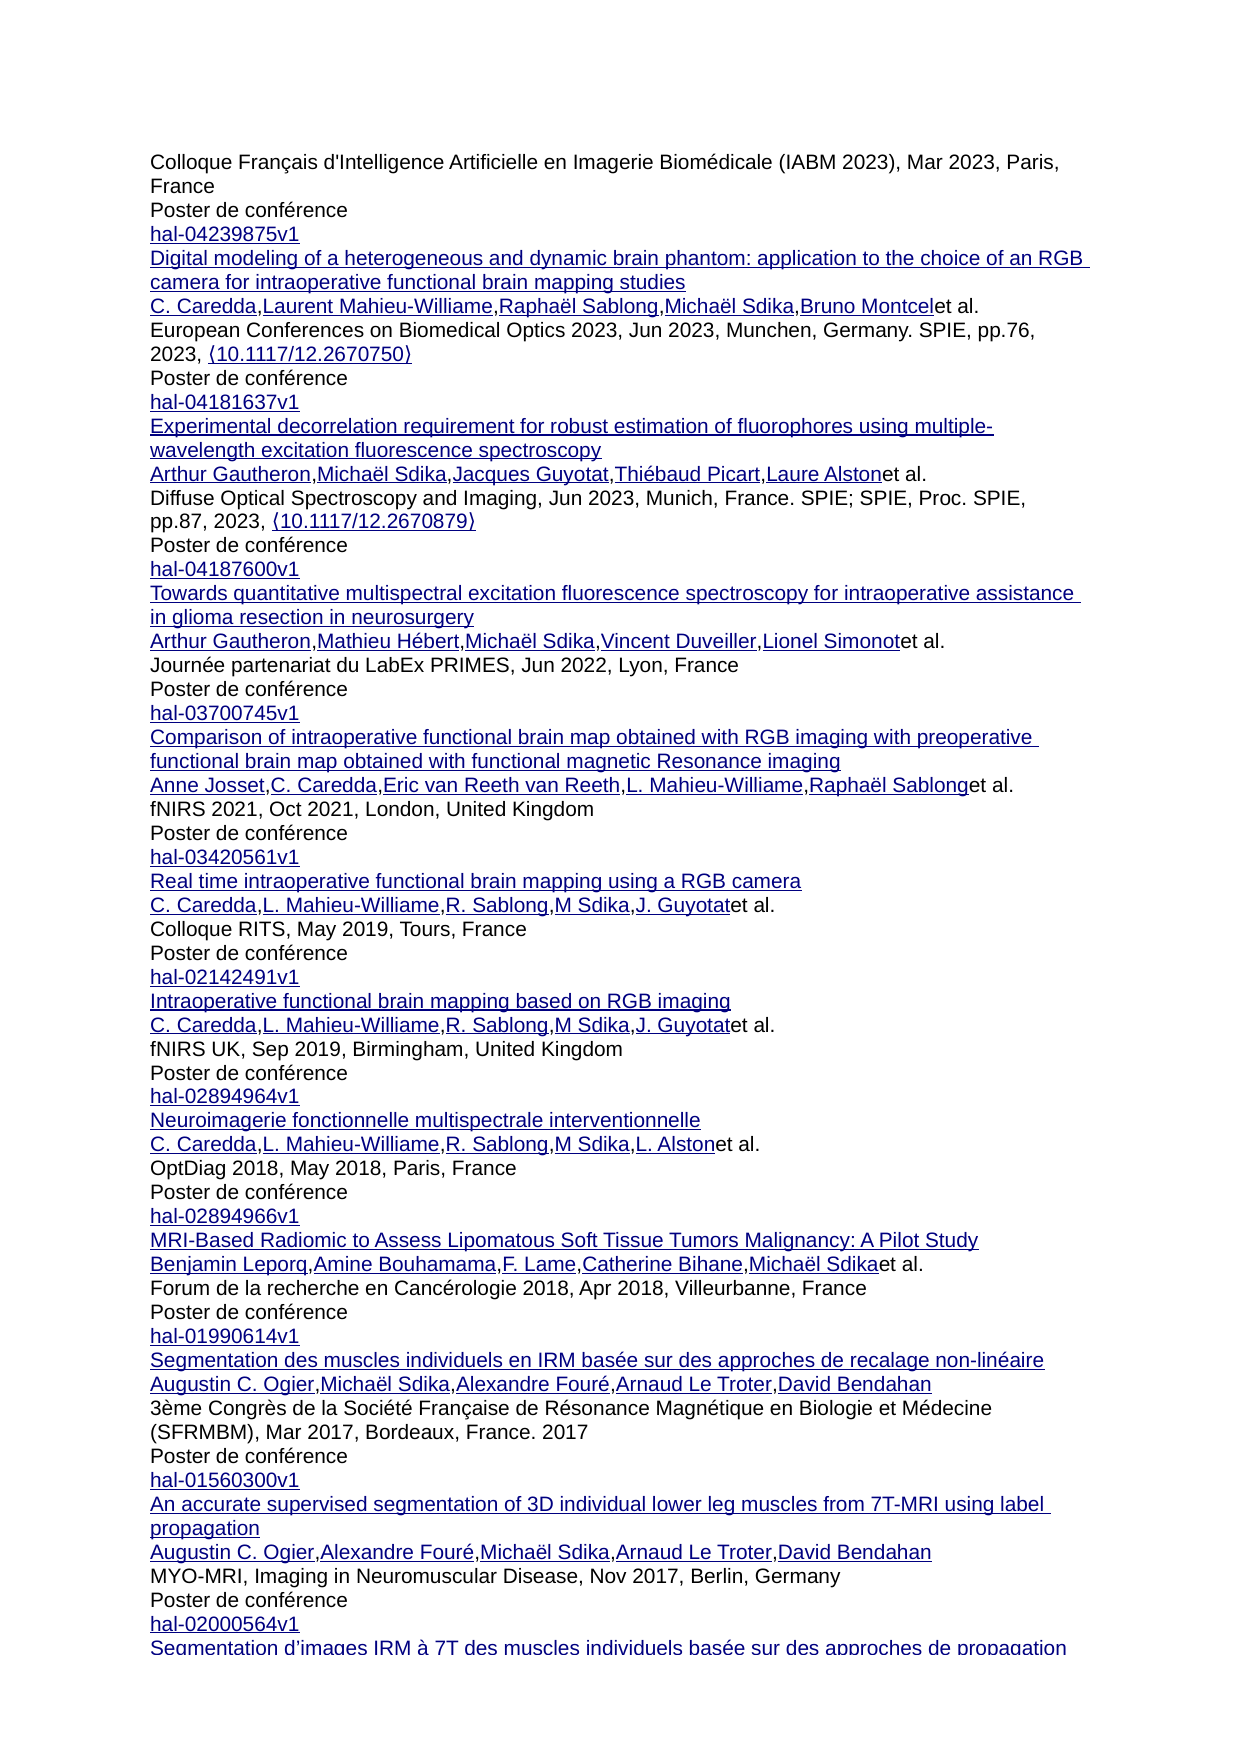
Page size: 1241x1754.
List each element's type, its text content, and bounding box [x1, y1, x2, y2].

table_cell Towards quantitative multispectral excitation fluorescence spectroscopy for intraoperative assistance in glioma resection in neurosurgery Arthur Gautheron,Mathieu Hébert,Michaël Sdika,Vincent Duveiller,Lionel Simonotet al. Journée partenariat du LabEx PRIMES, Jun 2022, Lyon, France Poster de conférence hal-03700745v1 [150, 581, 1090, 725]
table_cell Segmentation des muscles individuels en IRM basée sur des approches de recalage non-linéaire Augustin C. Ogier,Michaël Sdika,Alexandre Fouré,Arnaud Le Troter,David Bendahan 3ème Congrès de la Société Française de Résonance Magnétique en Biologie et Médecine (SFRMBM), Mar 2017, Bordeaux, France. 2017 Poster de conférence hal-01560300v1 [150, 1348, 1090, 1492]
table_cell Intraoperative functional brain mapping based on RGB imaging C. Caredda,L. Mahieu-Williame,R. Sablong,M Sdika,J. Guyotatet al. fNIRS UK, Sep 2019, Birmingham, United Kingdom Poster de conférence hal-02894964v1 [150, 989, 1090, 1108]
table_cell MRI-Based Radiomic to Assess Lipomatous Soft Tissue Tumors Malignancy: A Pilot Study Benjamin Leporq,Amine Bouhamama,F. Lame,Catherine Bihane,Michaël Sdikaet al. Forum de la recherche en Cancérologie 2018, Apr 2018, Villeurbanne, France Poster de conférence hal-01990614v1 [150, 1228, 1090, 1348]
table_cell Segmentation d’images IRM à 7T des muscles individuels basée sur des approches de propagation [150, 1635, 1090, 1655]
table_cell Colloque Français d'Intelligence Artificielle en Imagerie Biomédicale (IABM 2023), Mar 2023, Paris, France Poster de conférence hal-04239875v1 [150, 150, 1090, 246]
table_cell Neuroimagerie fonctionnelle multispectrale interventionnelle C. Caredda,L. Mahieu-Williame,R. Sablong,M Sdika,L. Alstonet al. OptDiag 2018, May 2018, Paris, France Poster de conférence hal-02894966v1 [150, 1108, 1090, 1228]
table_cell Experimental decorrelation requirement for robust estimation of fluorophores using multiple-wavelength excitation fluorescence spectroscopy Arthur Gautheron,Michaël Sdika,Jacques Guyotat,Thiébaud Picart,Laure Alstonet al. Diffuse Optical Spectroscopy and Imaging, Jun 2023, Munich, France. SPIE; SPIE, Proc. SPIE, pp.87, 2023, ⟨10.1117/12.2670879⟩ Poster de conférence hal-04187600v1 [150, 414, 1090, 581]
table_cell Real time intraoperative functional brain mapping using a RGB camera C. Caredda,L. Mahieu-Williame,R. Sablong,M Sdika,J. Guyotatet al. Colloque RITS, May 2019, Tours, France Poster de conférence hal-02142491v1 [150, 869, 1090, 988]
table_cell Comparison of intraoperative functional brain map obtained with RGB imaging with preoperative functional brain map obtained with functional magnetic Resonance imaging Anne Josset,C. Caredda,Eric van Reeth van Reeth,L. Mahieu-Williame,Raphaël Sablonget al. fNIRS 2021, Oct 2021, London, United Kingdom Poster de conférence hal-03420561v1 [150, 725, 1090, 869]
table_cell An accurate supervised segmentation of 3D individual lower leg muscles from 7T-MRI using label propagation Augustin C. Ogier,Alexandre Fouré,Michaël Sdika,Arnaud Le Troter,David Bendahan MYO-MRI, Imaging in Neuromuscular Disease, Nov 2017, Berlin, Germany Poster de conférence hal-02000564v1 [150, 1492, 1090, 1635]
table_cell Digital modeling of a heterogeneous and dynamic brain phantom: application to the choice of an RGB [150, 246, 1090, 267]
table_cell camera for intraoperative functional brain mapping studies C. Caredda,Laurent Mahieu-Williame,Raphaël Sablong,Michaël Sdika,Bruno Montcelet al. European Conferences on Biomedical Optics 2023, Jun 2023, Munchen, Germany. SPIE, pp.76, 2023, ⟨10.1117/12.2670750⟩ Poster de conférence hal-04181637v1 [150, 268, 1090, 413]
